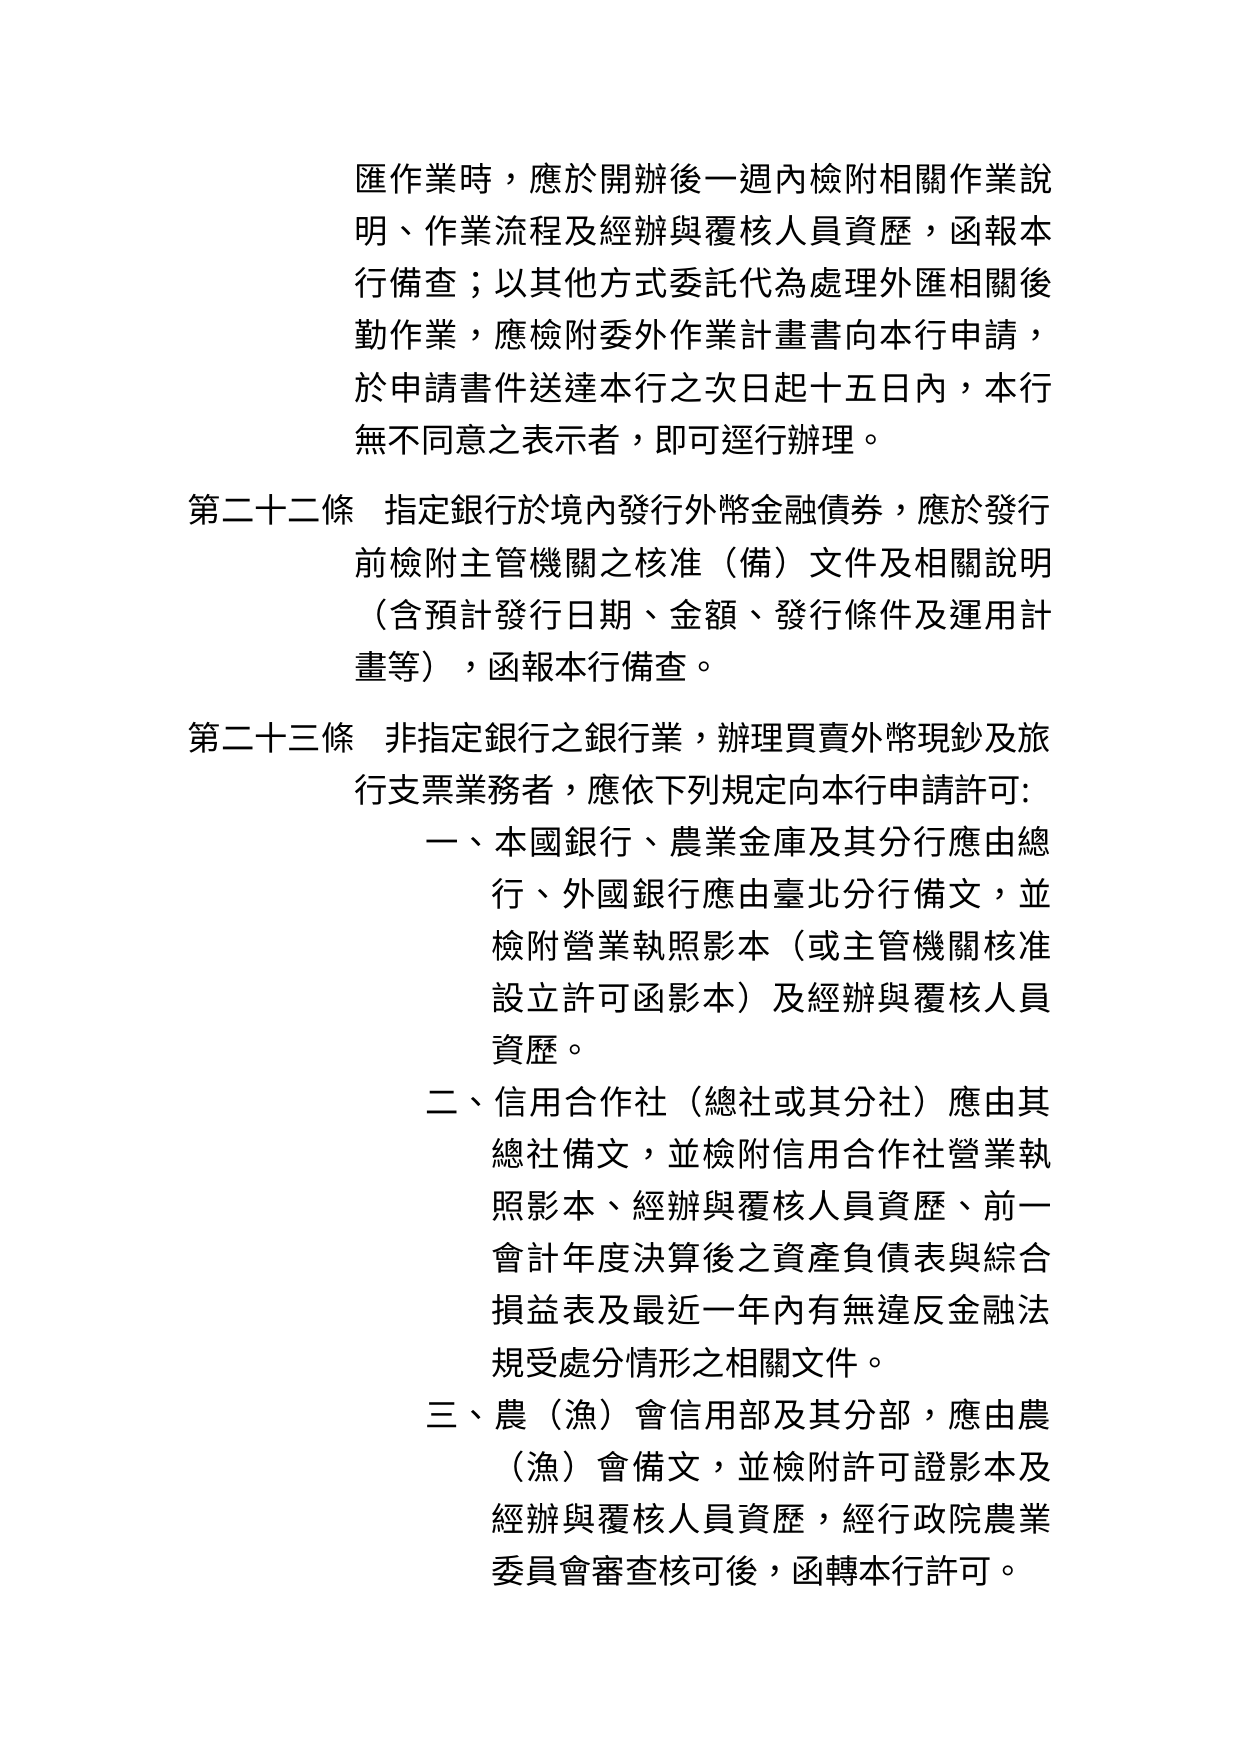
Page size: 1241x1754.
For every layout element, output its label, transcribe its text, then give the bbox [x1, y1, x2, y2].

text 三、農（漁）會信用部及其分部，應由農（漁）會備文，並檢附許可證影本及經辦與覆核人員資歷，經行政院農業委員會審查核可後，函轉本行許可。 [425, 1385, 1053, 1594]
text 二、信用合作社（總社或其分社）應由其總社備文，並檢附信用合作社營業執照影本、經辦與覆核人員資歷、前一會計年度決算後之資產負債表與綜合損益表及最近一年內有無違反金融法規受處分情形之相關文件。 [425, 1073, 1053, 1385]
text 第二十三條 非指定銀行之銀行業，辦理買賣外幣現鈔及旅行支票業務者，應依下列規定向本行申請許可: [187, 708, 1053, 812]
text 一、本國銀行、農業金庫及其分行應由總行、外國銀行應由臺北分行備文，並檢附營業執照影本（或主管機關核准設立許可函影本）及經辦與覆核人員資歷。 [425, 812, 1053, 1073]
text 第二十二條 指定銀行於境內發行外幣金融債券，應於發行前檢附主管機關之核准（備）文件及相關說明（含預計發行日期、金額、發行條件及運用計畫等），函報本行備查。 [187, 481, 1053, 689]
text 匯作業時，應於開辦後一週內檢附相關作業說明、作業流程及經辦與覆核人員資歷，函報本行備查；以其他方式委託代為處理外匯相關後勤作業，應檢附委外作業計畫書向本行申請，於申請書件送達本行之次日起十五日內，本行無不同意之表示者，即可逕行辦理。 [187, 150, 1053, 462]
